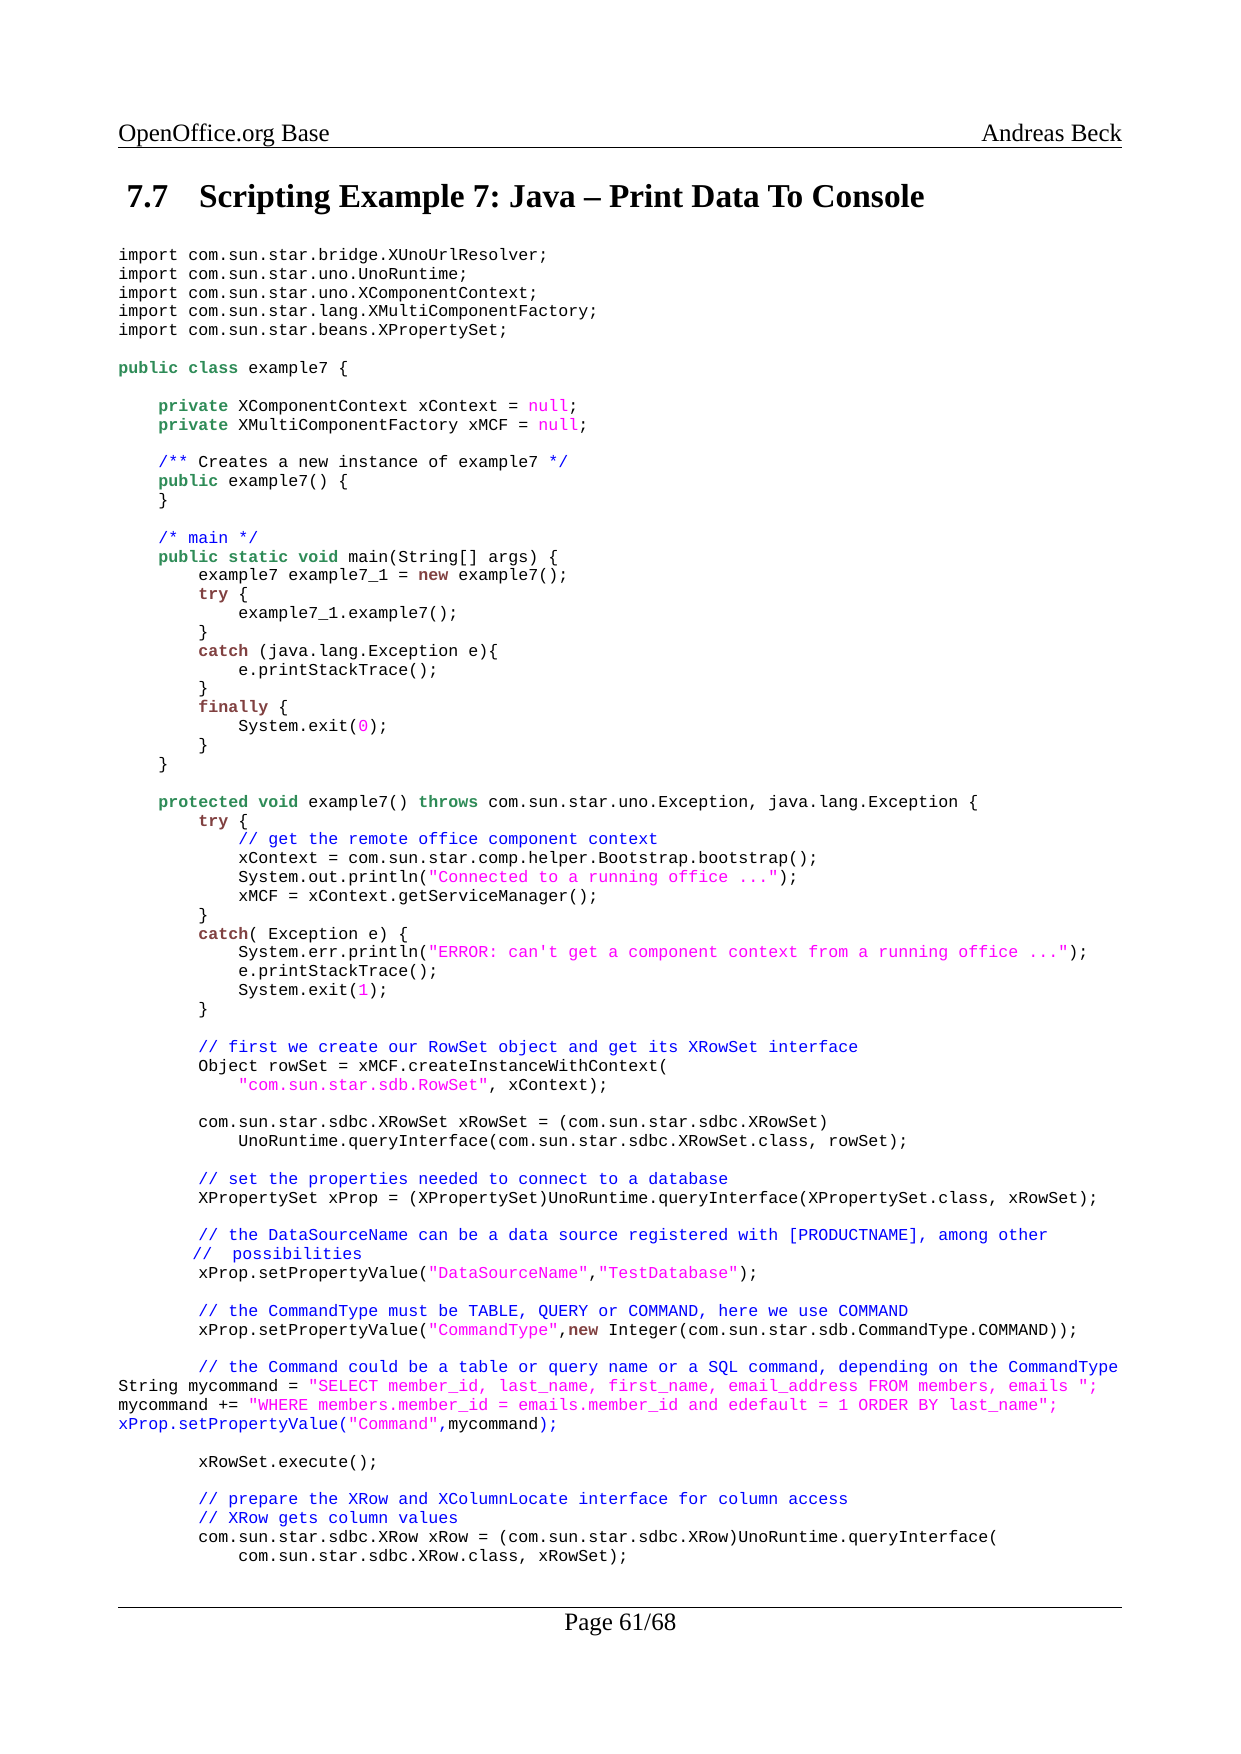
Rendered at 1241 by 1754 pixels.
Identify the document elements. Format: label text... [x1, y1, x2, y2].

text import com.sun.star.bridge.XUnoUrlResolver; import com.sun.star.uno.UnoRuntime; import com.sun.star.uno.XComponentContext; import com.sun.star.lang.XMultiComponentFactory; import com.sun.star.beans.XPropertySet; public class example7 { private XComponentContext xContext = null; private XMultiComponentFactory xMCF = null; /** Creates a new instance of example7 */ public example7() { } /* main */ public static void main(String[] args) { example7 example7_1 = new example7(); try { example7_1.example7(); } catch (java.lang.Exception e){ e.printStackTrace(); } finally { System.exit(0); } } protected void example7() throws com.sun.star.uno.Exception, java.lang.Exception { try { // get the remote office component context xContext = com.sun.star.comp.helper.Bootstrap.bootstrap(); System.out.println("Connected to a running office ..."); xMCF = xContext.getServiceManager(); } catch( Exception e) { System.err.println("ERROR: can't get a component context from a running office ..."); e.printStackTrace(); System.exit(1); } // first we create our RowSet object and get its XRowSet interface Object rowSet = xMCF.createInstanceWithContext( "com.sun.star.sdb.RowSet", xContext); com.sun.star.sdbc.XRowSet xRowSet = (com.sun.star.sdbc.XRowSet) UnoRuntime.queryInterface(com.sun.star.sdbc.XRowSet.class, rowSet); // set the properties needed to connect to a database XPropertySet xProp = (XPropertySet)UnoRuntime.queryInterface(XPropertySet.class, xRowSet); // the DataSourceName can be a data source registered with [PRODUCTNAME], among other // possibilities xProp.setPropertyValue("DataSourceName","TestDatabase"); // the CommandType must be TABLE, QUERY or COMMAND, here we use COMMAND xProp.setPropertyValue("CommandType",new Integer(com.sun.star.sdb.CommandType.COMMAND)); // the Command could be a table or query name or a SQL command, depending on the CommandType String mycommand = "SELECT member_id, last_name, first_name, email_address FROM members, emails "; mycommand += "WHERE members.member_id = emails.member_id and edefault = 1 ORDER BY last_name"; xProp.setPropertyValue("Command",mycommand); xRowSet.execute(); // prepare the XRow and XColumnLocate interface for column access // XRow gets column values com.sun.star.sdbc.XRow xRow = (com.sun.star.sdbc.XRow)UnoRuntime.queryInterface( com.sun.star.sdbc.XRow.class, xRowSet); [118, 246, 1122, 1566]
subtitle Scripting Example 7: Java – Print Data To Console [118, 176, 1122, 215]
